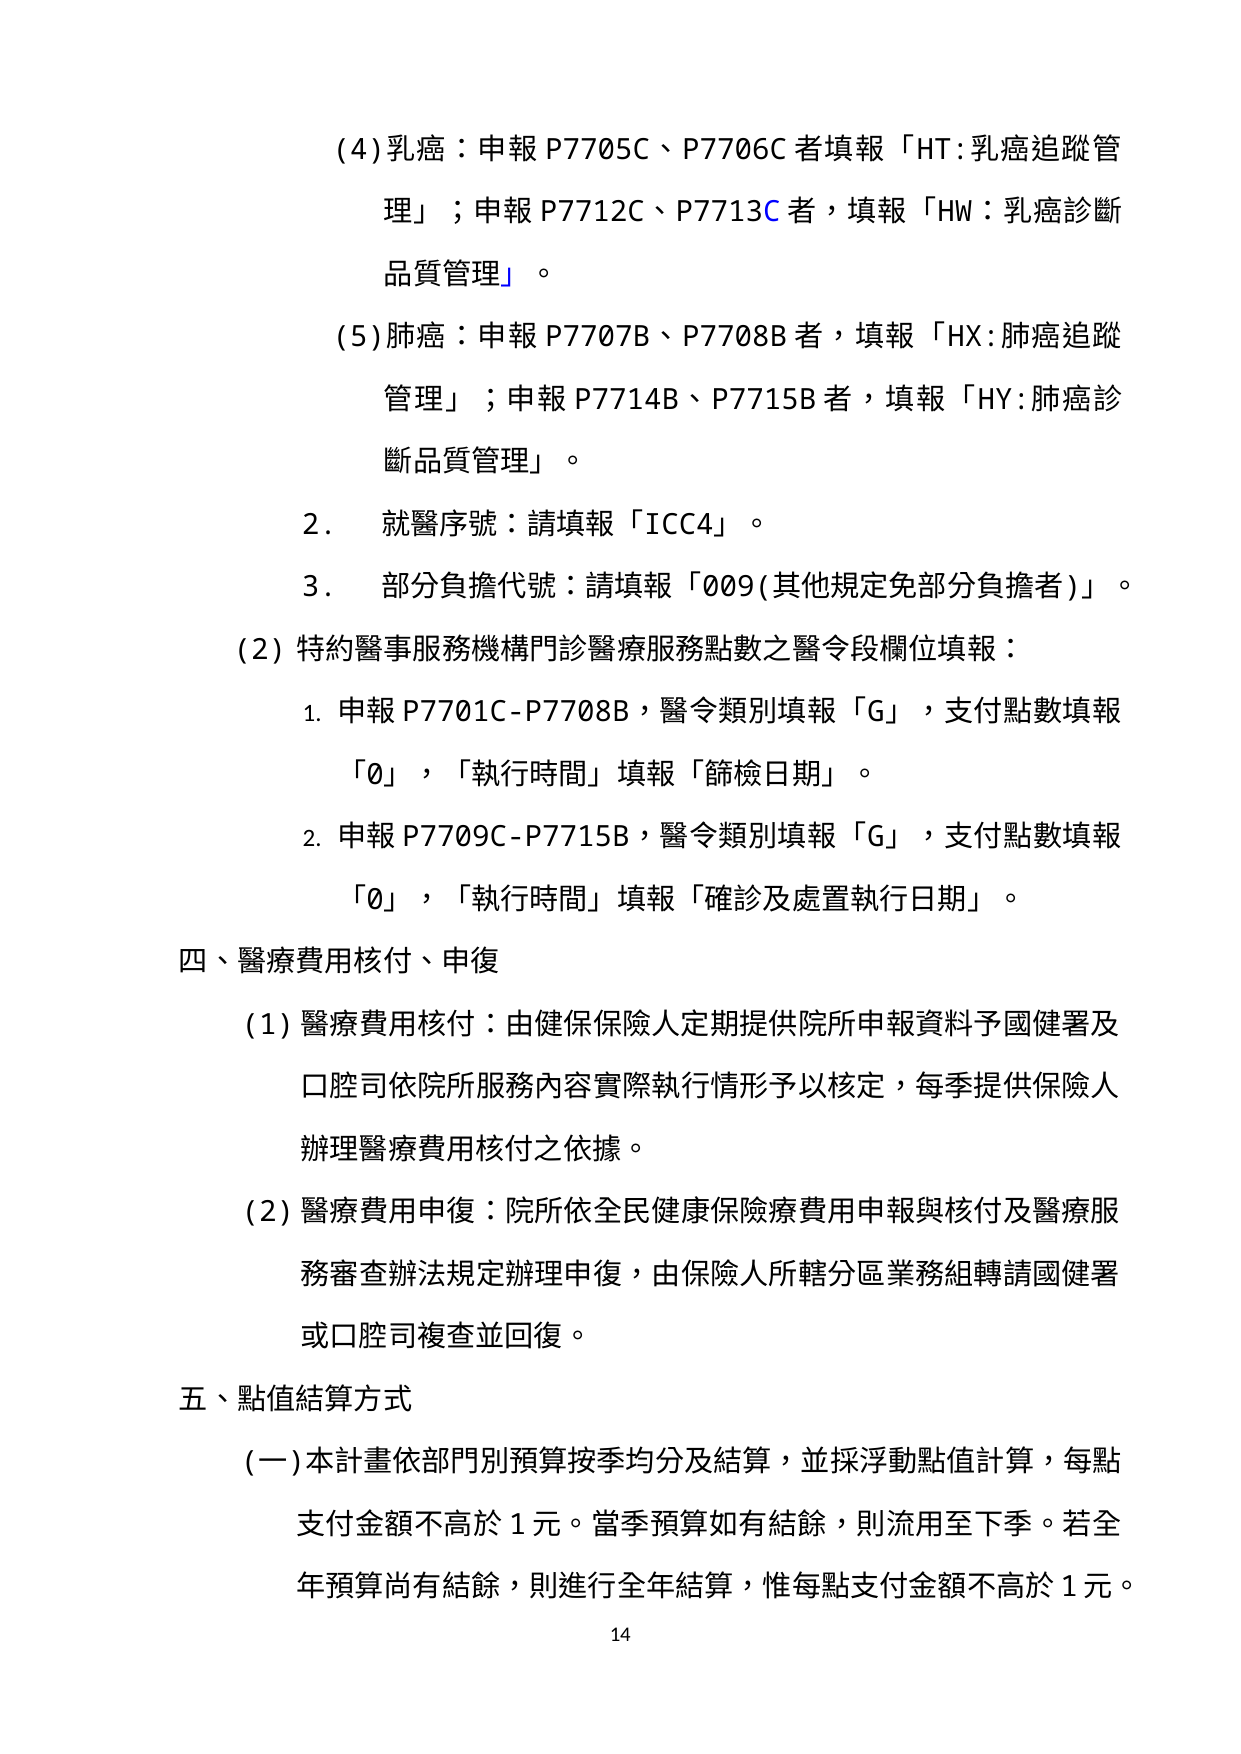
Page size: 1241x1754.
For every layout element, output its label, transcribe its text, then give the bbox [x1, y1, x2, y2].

text (4)乳癌：申報P7705C、P7706C者填報「HT:乳癌追蹤管理」；申報P7712C、P7713C者，填報「HW：乳癌診斷品質管理」。 [332, 105, 1122, 292]
list 申報P7701C-P7708B，醫令類別填報「G」，支付點數填報「0」，「執行時間」填報「篩檢日期」。 [302, 667, 1122, 792]
text 四、醫療費用核付、申復 [179, 917, 1122, 980]
text (5)肺癌：申報P7707B、P7708B者，填報「HX:肺癌追蹤管理」；申報P7714B、P7715B者，填報「HY:肺癌診斷品質管理」。 [332, 292, 1122, 480]
list 醫療費用申復：院所依全民健康保險療費用申報與核付及醫療服務審查辦法規定辦理申復，由保險人所轄分區業務組轉請國健署或口腔司複查並回復。 [241, 1167, 1122, 1355]
text (一)本計畫依部門別預算按季均分及結算，並採浮動點值計算，每點支付金額不高於1元。當季預算如有結餘，則流用至下季。若全年預算尚有結餘，則進行全年結算，惟每點支付金額不高於1元。 [241, 1417, 1122, 1605]
list 就醫序號：請填報「ICC4」。 [302, 480, 1128, 542]
list 特約醫事服務機構門診醫療服務點數之醫令段欄位填報： [233, 605, 1122, 667]
text 五、點值結算方式 [179, 1355, 1122, 1417]
list 醫療費用核付：由健保保險人定期提供院所申報資料予國健署及口腔司依院所服務內容實際執行情形予以核定，每季提供保險人辦理醫療費用核付之依據。 [241, 980, 1122, 1167]
list 申報P7709C-P7715B，醫令類別填報「G」，支付點數填報「0」，「執行時間」填報「確診及處置執行日期」。 [302, 792, 1122, 917]
list 部分負擔代號：請填報「009(其他規定免部分負擔者)」。 [302, 542, 1128, 605]
